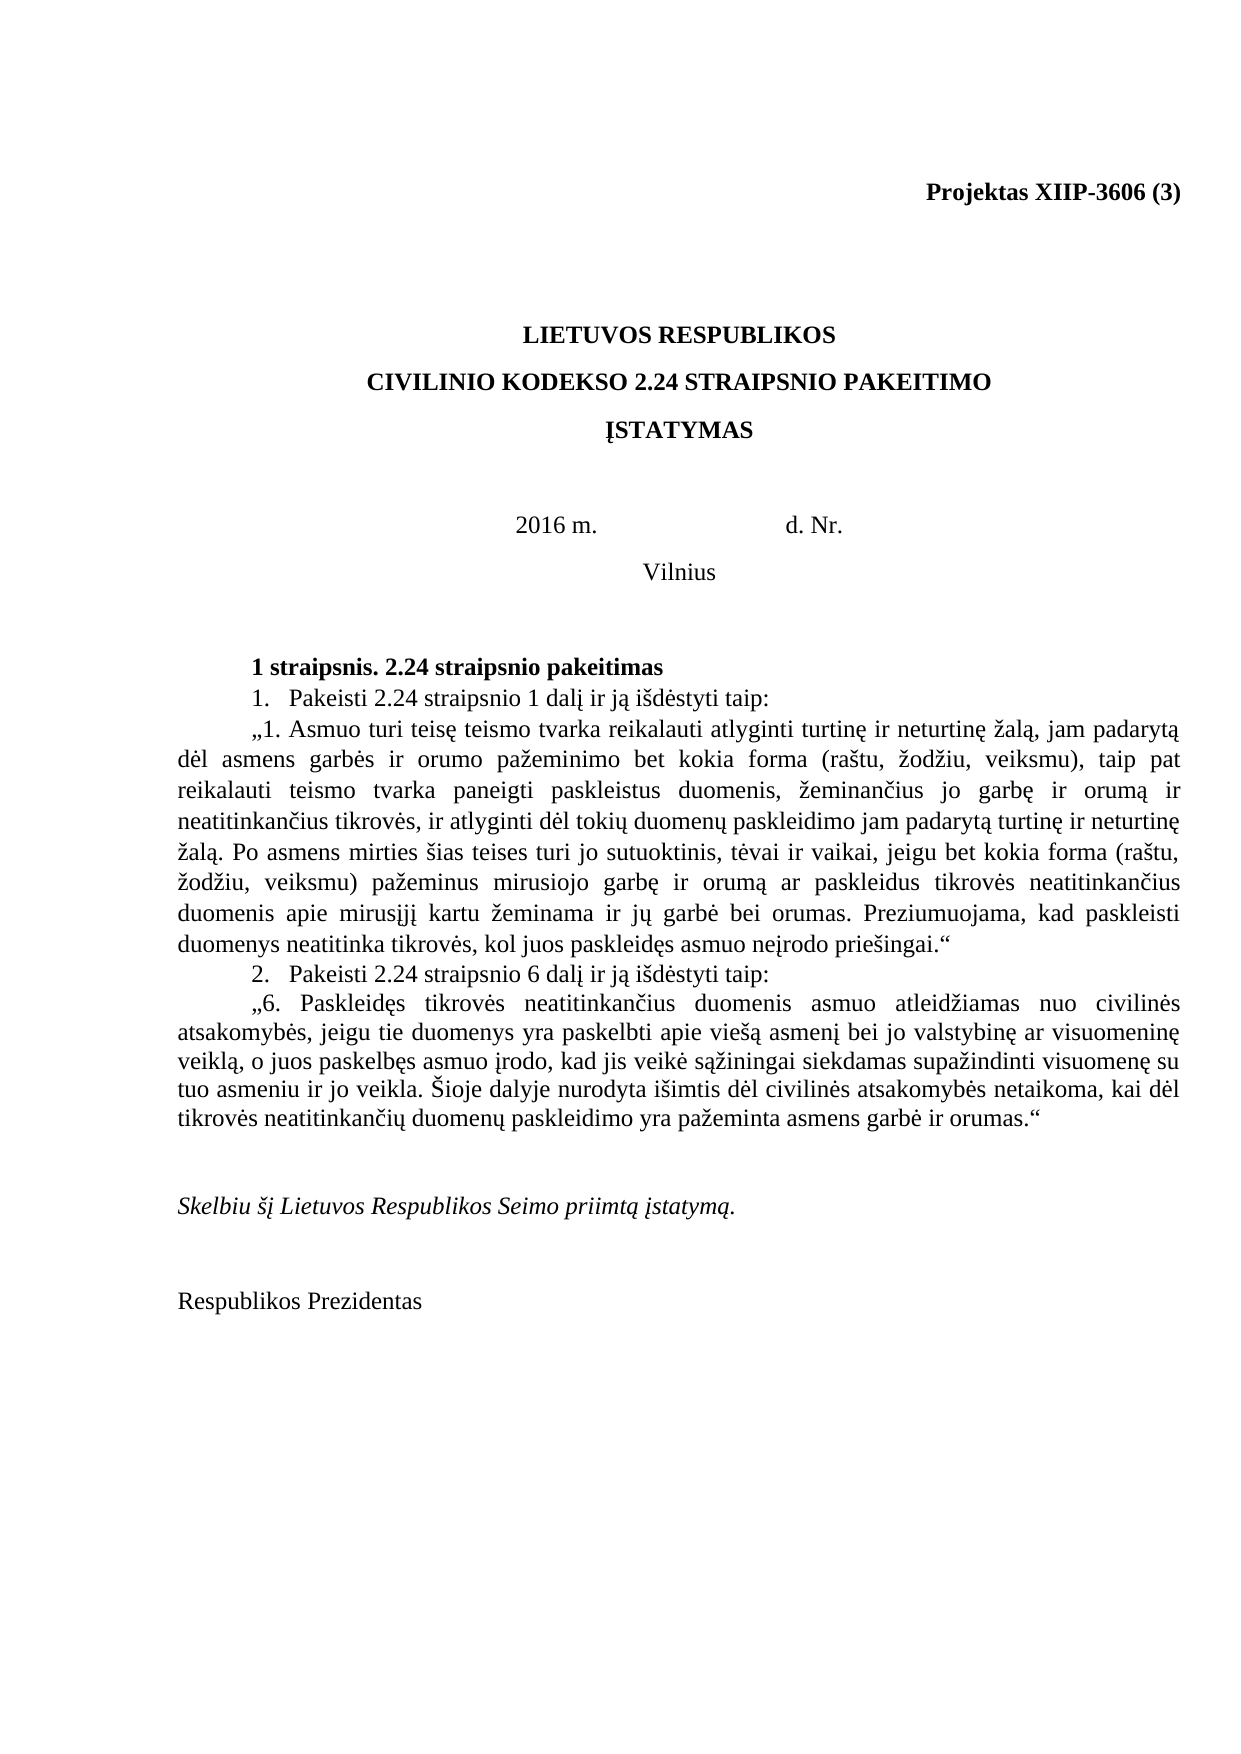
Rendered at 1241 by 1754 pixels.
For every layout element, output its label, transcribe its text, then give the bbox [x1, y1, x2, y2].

text 1 straipsnis. 2.24 straipsnio pakeitimas [177, 652, 1181, 681]
text „1. Asmuo turi teisę teismo tvarka reikalauti atlyginti turtinę ir neturtinę žalą, jam padarytą dėl asmens garbės ir orumo pažeminimo bet kokia forma (raštu, žodžiu, veiksmu), taip pat reikalauti teismo tvarka paneigti paskleistus duomenis, žeminančius jo garbę ir orumą ir neatitinkančius tikrovės, ir atlyginti dėl tokių duomenų paskleidimo jam padarytą turtinę ir neturtinę žalą. Po asmens mirties šias teises turi jo sutuoktinis, tėvai ir vaikai, jeigu bet kokia forma (raštu, žodžiu, veiksmu) pažeminus mirusiojo garbę ir orumą ar paskleidus tikrovės neatitinkančius duomenis apie mirusįjį kartu žeminama ir jų garbė bei orumas. Preziumuojama, kad paskleisti duomenys neatitinka tikrovės, kol juos paskleidęs asmuo neįrodo priešingai.“ [177, 714, 1181, 957]
text Projektas XIIP-3606 (3) [177, 177, 1181, 206]
text 2. Pakeisti 2.24 straipsnio 6 dalį ir ją išdėstyti taip: [251, 959, 1181, 988]
text ĮSTATYMAS [177, 415, 1181, 443]
text 2016 m. d. Nr. [177, 510, 1181, 538]
text Vilnius [177, 557, 1181, 586]
text CIVILINIO KODEKSO 2.24 STRAIPSNIO PAKEITIMO [177, 367, 1181, 396]
text 1. Pakeisti 2.24 straipsnio 1 dalį ir ją išdėstyti taip: [251, 683, 1181, 712]
text „6. Paskleidęs tikrovės neatitinkančius duomenis asmuo atleidžiamas nuo civilinės atsakomybės, jeigu tie duomenys yra paskelbti apie viešą asmenį bei jo valstybinę ar visuomeninę veiklą, o juos paskelbęs asmuo įrodo, kad jis veikė sąžiningai siekdamas supažindinti visuomenę su tuo asmeniu ir jo veikla. Šioje dalyje nurodyta išimtis dėl civilinės atsakomybės netaikoma, kai dėl tikrovės neatitinkančių duomenų paskleidimo yra pažeminta asmens garbė ir orumas.“ [177, 988, 1181, 1132]
text Skelbiu šį Lietuvos Respublikos Seimo priimtą įstatymą. [177, 1191, 1181, 1220]
text LIETUVOS RESPUBLIKOS [177, 320, 1181, 348]
text Respublikos Prezidentas [177, 1286, 1181, 1315]
